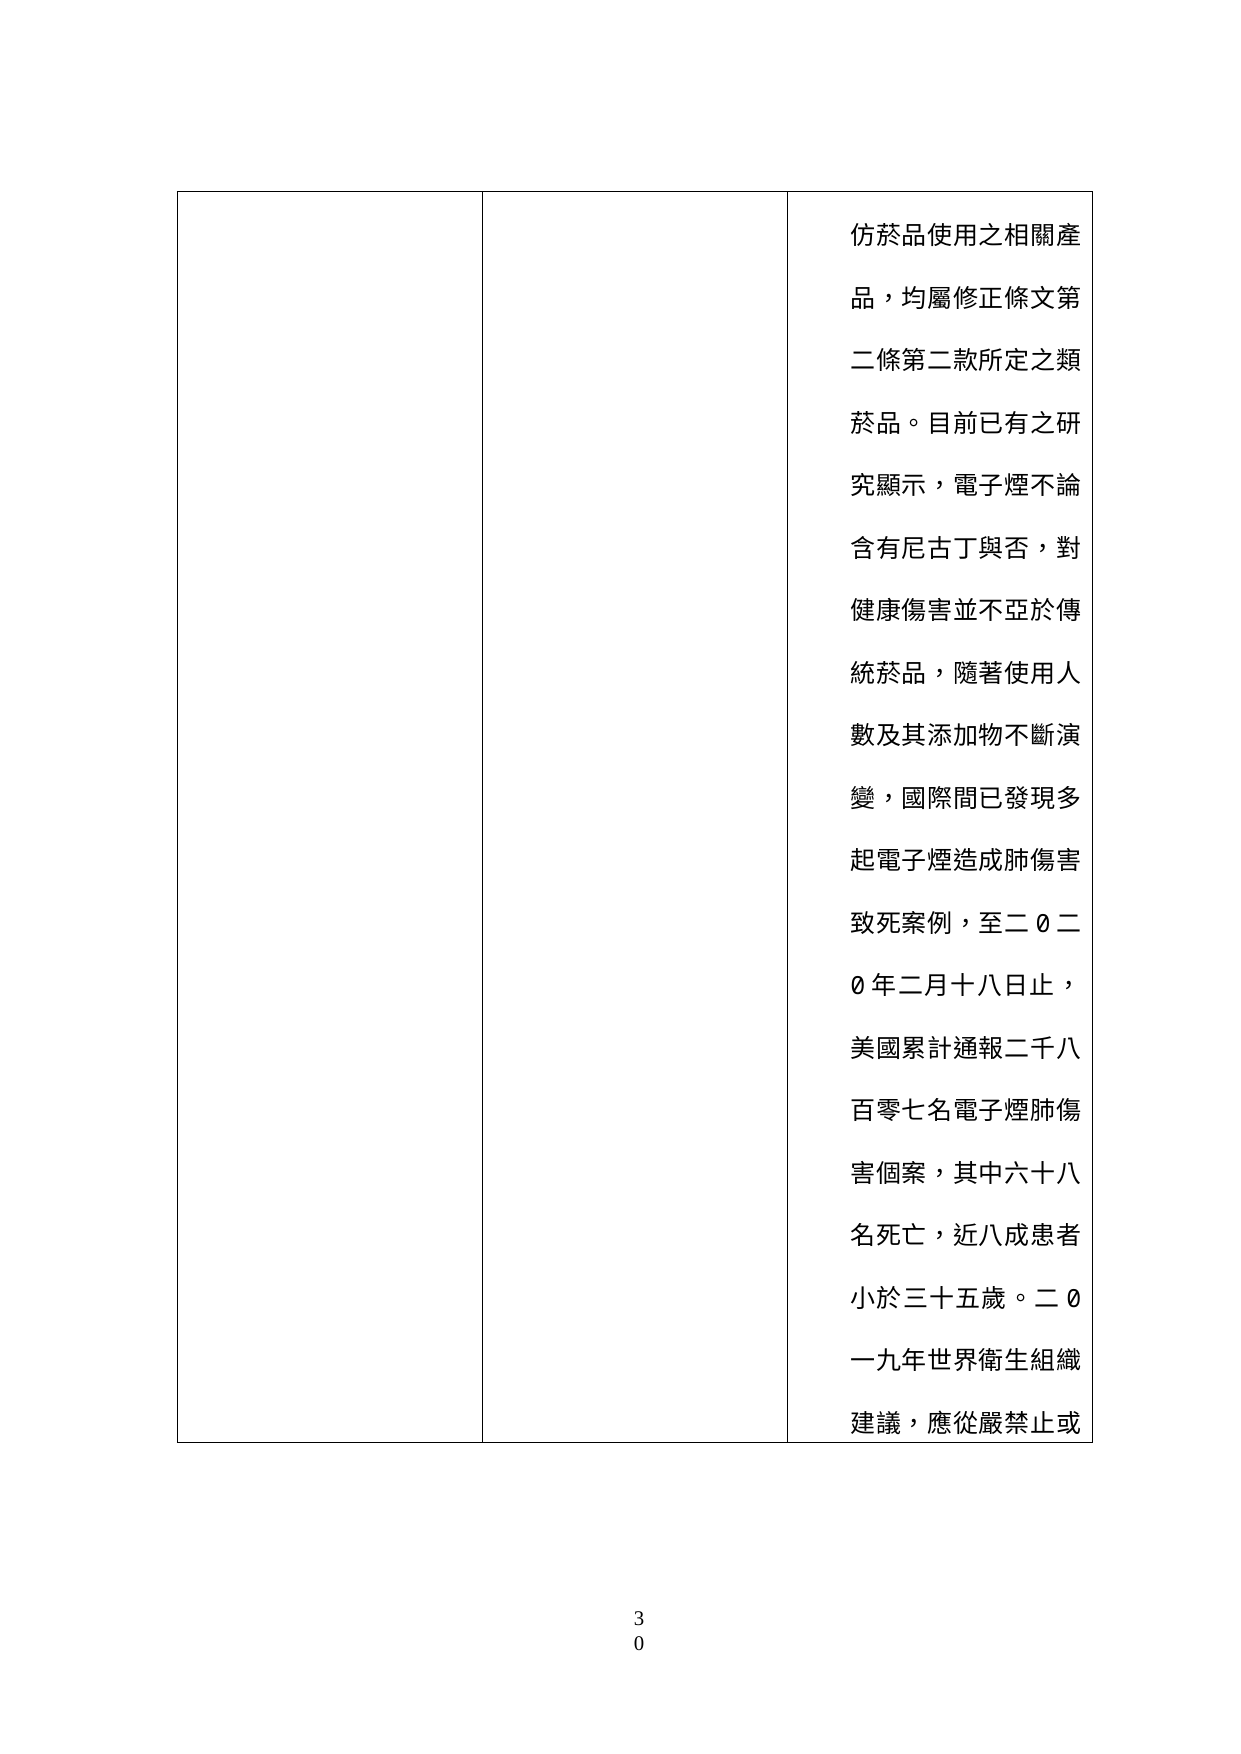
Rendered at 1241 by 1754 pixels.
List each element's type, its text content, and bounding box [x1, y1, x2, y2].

table_cell 仿菸品使用之相關產品，均屬修正條文第二條第二款所定之類菸品。目前已有之研究顯示，電子煙不論含有尼古丁與否，對健康傷害並不亞於傳統菸品，隨著使用人數及其添加物不斷演變，國際間已發現多起電子煙造成肺傷害致死案例，至二0二0年二月十八日止，美國累計通報二千八百零七名電子煙肺傷害個案，其中六十八名死亡，近八成患者小於三十五歲。二0一九年世界衛生組織建議，應從嚴禁止或 [788, 192, 1092, 1442]
table_cell [483, 192, 787, 1442]
table_cell [178, 192, 482, 1442]
